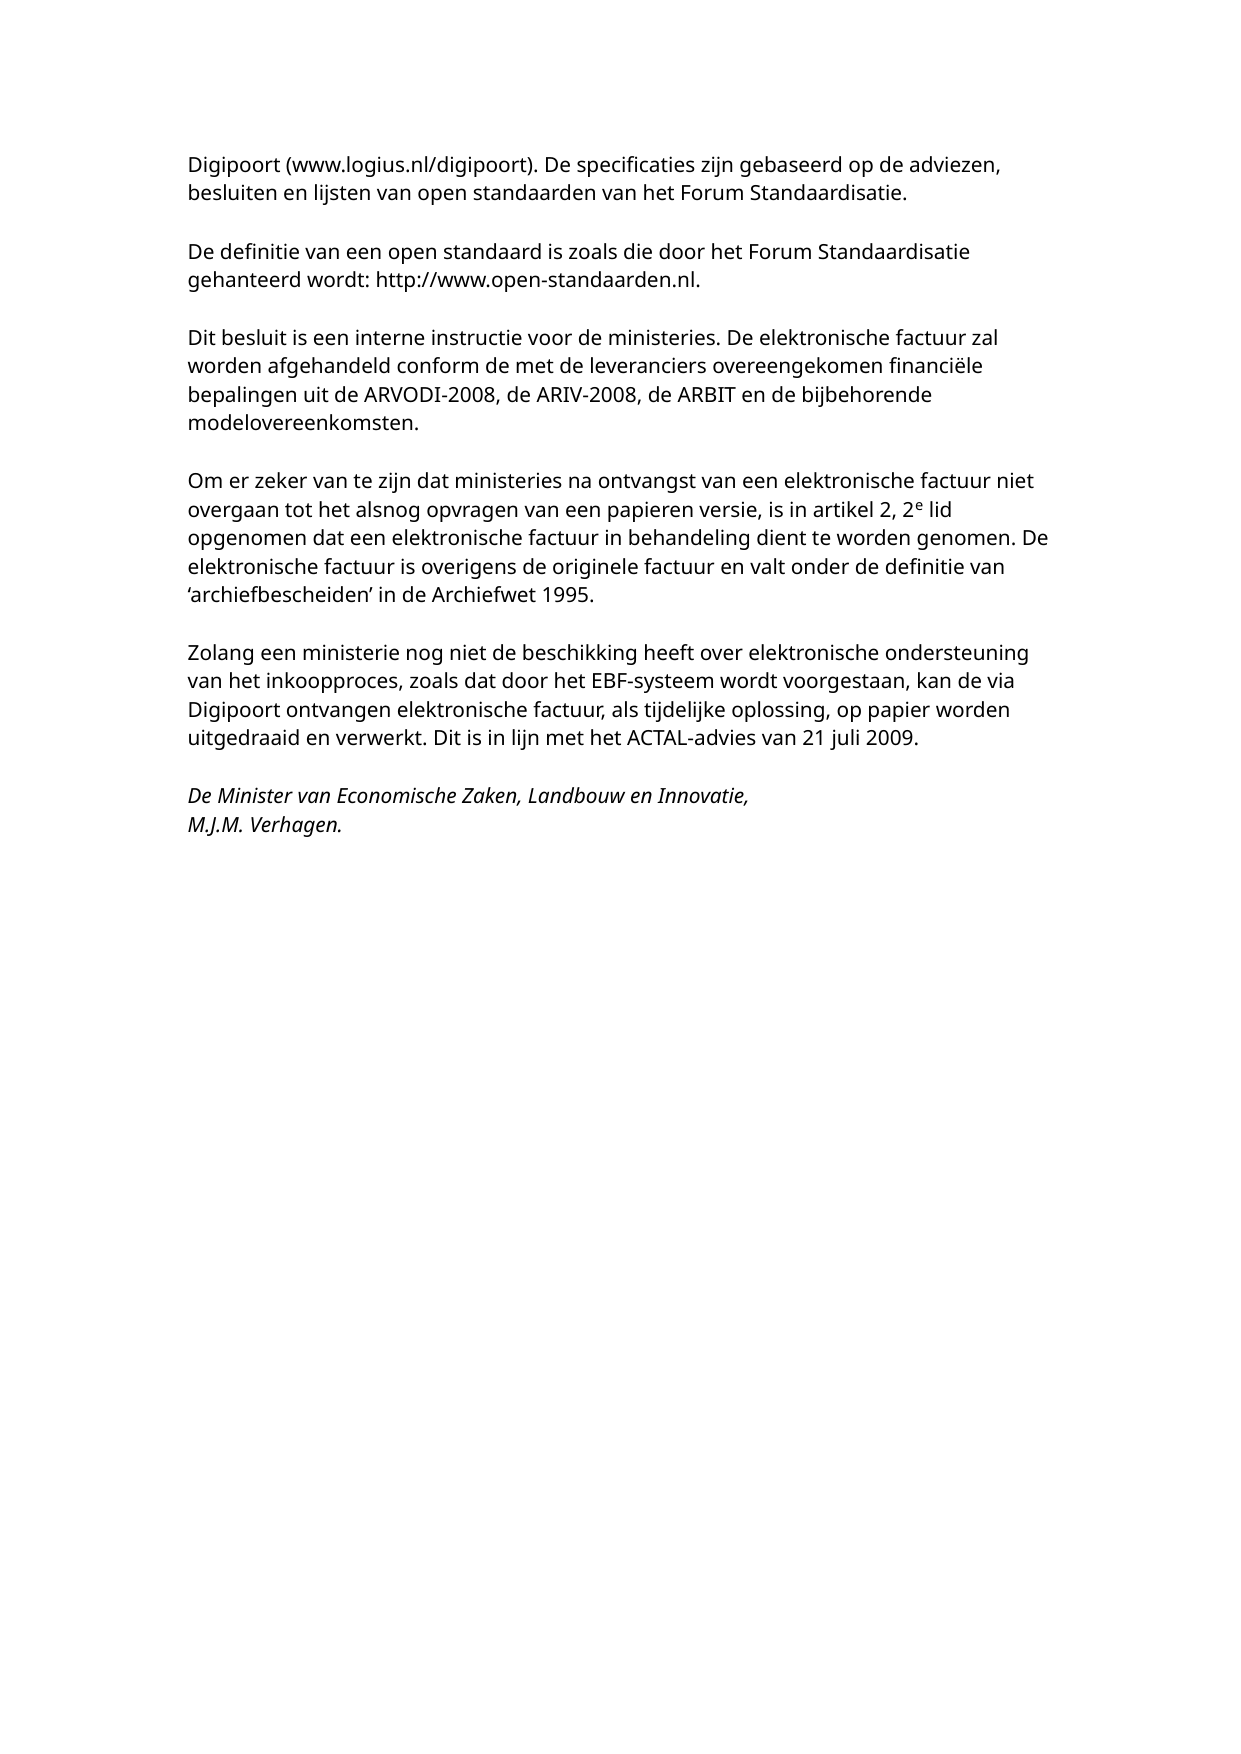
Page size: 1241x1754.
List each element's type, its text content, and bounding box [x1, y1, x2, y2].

text De definitie van een open standaard is zoals die door het Forum Standaardisatie gehanteerd wordt: http://www.open-standaarden.nl. [187, 237, 1053, 294]
text Dit besluit is een interne instructie voor de ministeries. De elektronische factuur zal worden afgehandeld conform de met de leveranciers overeengekomen financiële bepalingen uit de ARVODI-2008, de ARIV-2008, de ARBIT en de bijbehorende modelovereenkomsten. [187, 323, 1053, 437]
text Om er zeker van te zijn dat ministeries na ontvangst van een elektronische factuur niet overgaan tot het alsnog opvragen van een papieren versie, is in artikel 2, 2e lid opgenomen dat een elektronische factuur in behandeling dient te worden genomen. De elektronische factuur is overigens de originele factuur en valt onder de definitie van ‘archiefbescheiden’ in de Archiefwet 1995. [187, 466, 1053, 609]
text Zolang een ministerie nog niet de beschikking heeft over elektronische ondersteuning van het inkoopproces, zoals dat door het EBF-systeem wordt voorgestaan, kan de via Digipoort ontvangen elektronische factuur, als tijdelijke oplossing, op papier worden uitgedraaid en verwerkt. Dit is in lijn met het ACTAL-advies van 21 juli 2009. [187, 638, 1053, 752]
text De Minister van Economische Zaken, Landbouw en Innovatie, [187, 781, 1053, 810]
text Digipoort (www.logius.nl/digipoort). De specificaties zijn gebaseerd op de adviezen, besluiten en lijsten van open standaarden van het Forum Standaardisatie. [187, 150, 1053, 207]
text M.J.M. Verhagen. [187, 810, 1053, 838]
